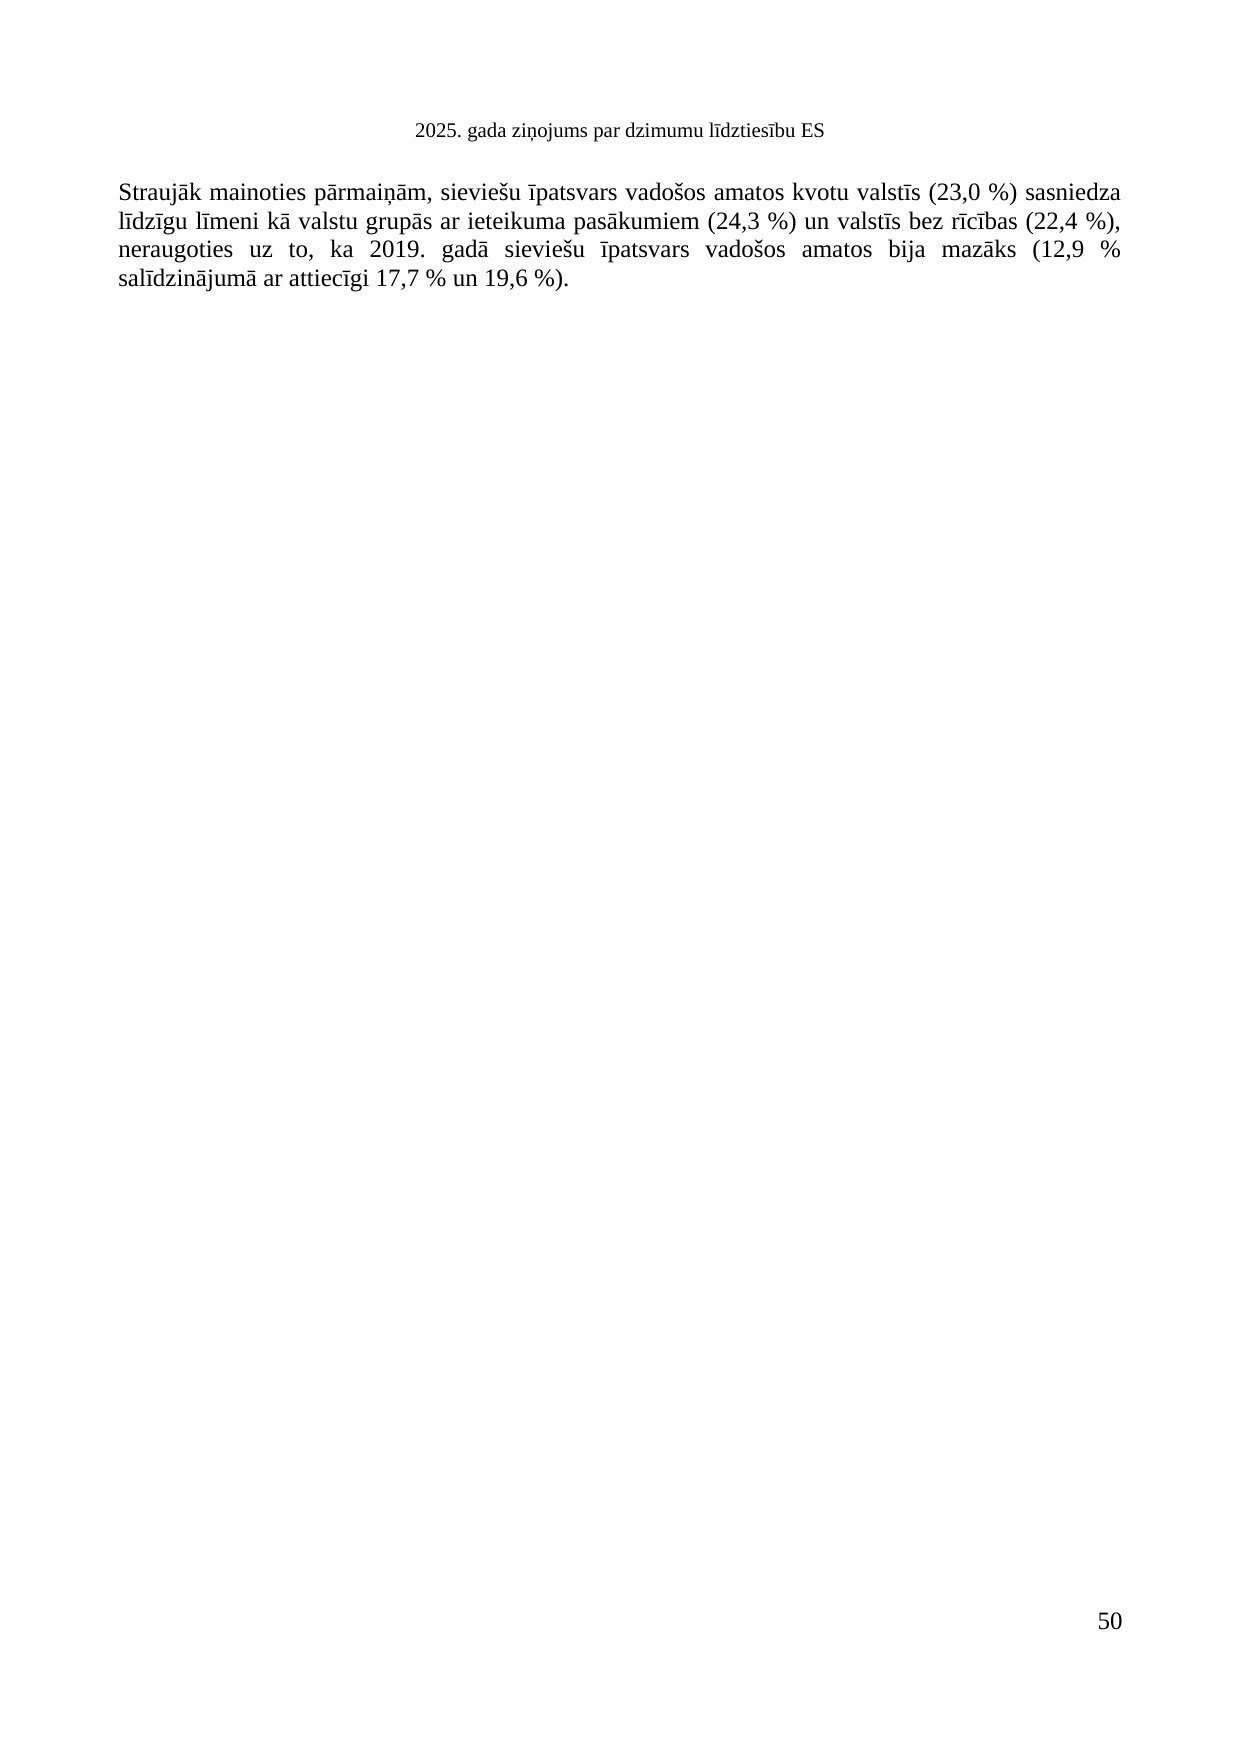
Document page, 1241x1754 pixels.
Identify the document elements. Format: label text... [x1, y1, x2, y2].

text Straujāk mainoties pārmaiņām, sieviešu īpatsvars vadošos amatos kvotu valstīs (23,0 %) sasniedza līdzīgu līmeni kā valstu grupās ar ieteikuma pasākumiem (24,3 %) un valstīs bez rīcības (22,4 %), neraugoties uz to, ka 2019. gadā sieviešu īpatsvars vadošos amatos bija mazāks (12,9 % salīdzinājumā ar attiecīgi 17,7 % un 19,6 %). [118, 177, 1122, 292]
